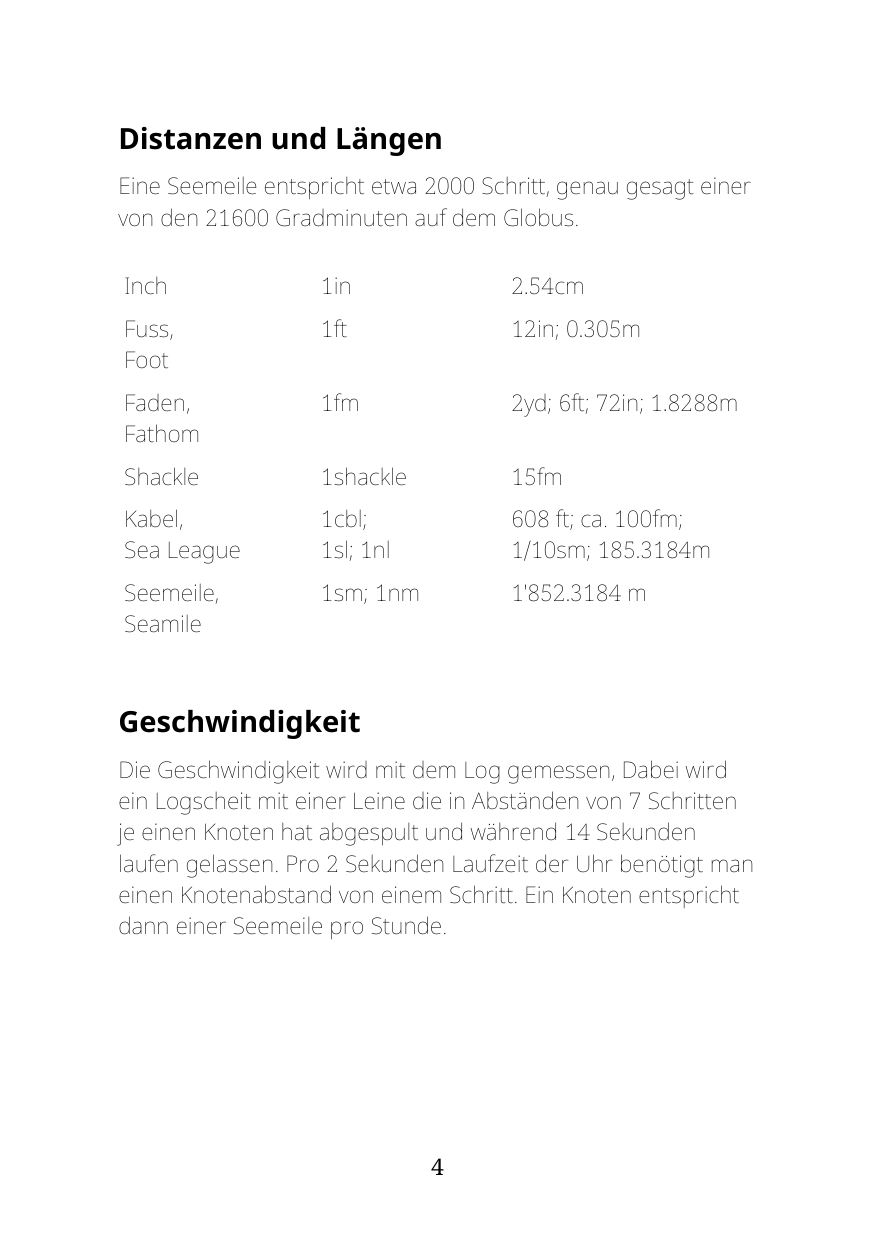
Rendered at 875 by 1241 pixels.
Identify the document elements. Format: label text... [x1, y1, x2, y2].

table_cell 1fm [315, 381, 506, 455]
table_cell Fuss, Foot [118, 307, 315, 381]
table_cell 15fm [506, 455, 756, 497]
table_cell Kabel, Sea League [118, 498, 315, 571]
table_cell 1shackle [315, 455, 506, 497]
text Die Geschwindigkeit wird mit dem Log gemessen, Dabei wird ein Logscheit mit einer Leine die in Abständen von 7 Schritten je einen Knoten hat abgespult und während 14 Sekunden laufen gelassen. Pro 2 Sekunden Laufzeit der Uhr benötigt man einen Knotenabstand von einem Schritt. Ein Knoten entspricht dann einer Seemeile pro Stunde. [118, 754, 756, 941]
text Eine Seemeile entspricht etwa 2000 Schritt, genau gesagt einer von den 21600 Gradminuten auf dem Globus. [118, 170, 756, 233]
table_cell Shackle [118, 455, 315, 497]
table_cell 1'852.3184 m [506, 571, 756, 645]
table_cell Seemeile, Seamile [118, 571, 315, 645]
subtitle Geschwindigkeit [118, 702, 756, 741]
table_cell Faden, Fathom [118, 381, 315, 455]
table_cell 608 ft; ca. 100fm; 1/10sm; 185.3184m [506, 498, 756, 571]
table_cell 12in; 0.305m [506, 307, 756, 381]
table_cell 1cbl; 1sl; 1nl [315, 498, 506, 571]
table_header Inch [118, 264, 315, 307]
table_header 2.54cm [506, 264, 756, 307]
table_cell 1sm; 1nm [315, 571, 506, 645]
table_cell 1ft [315, 307, 506, 381]
subtitle Distanzen und Längen [118, 118, 756, 158]
table_cell 2yd; 6ft; 72in; 1.8288m [506, 381, 756, 455]
table_header 1in [315, 264, 506, 307]
